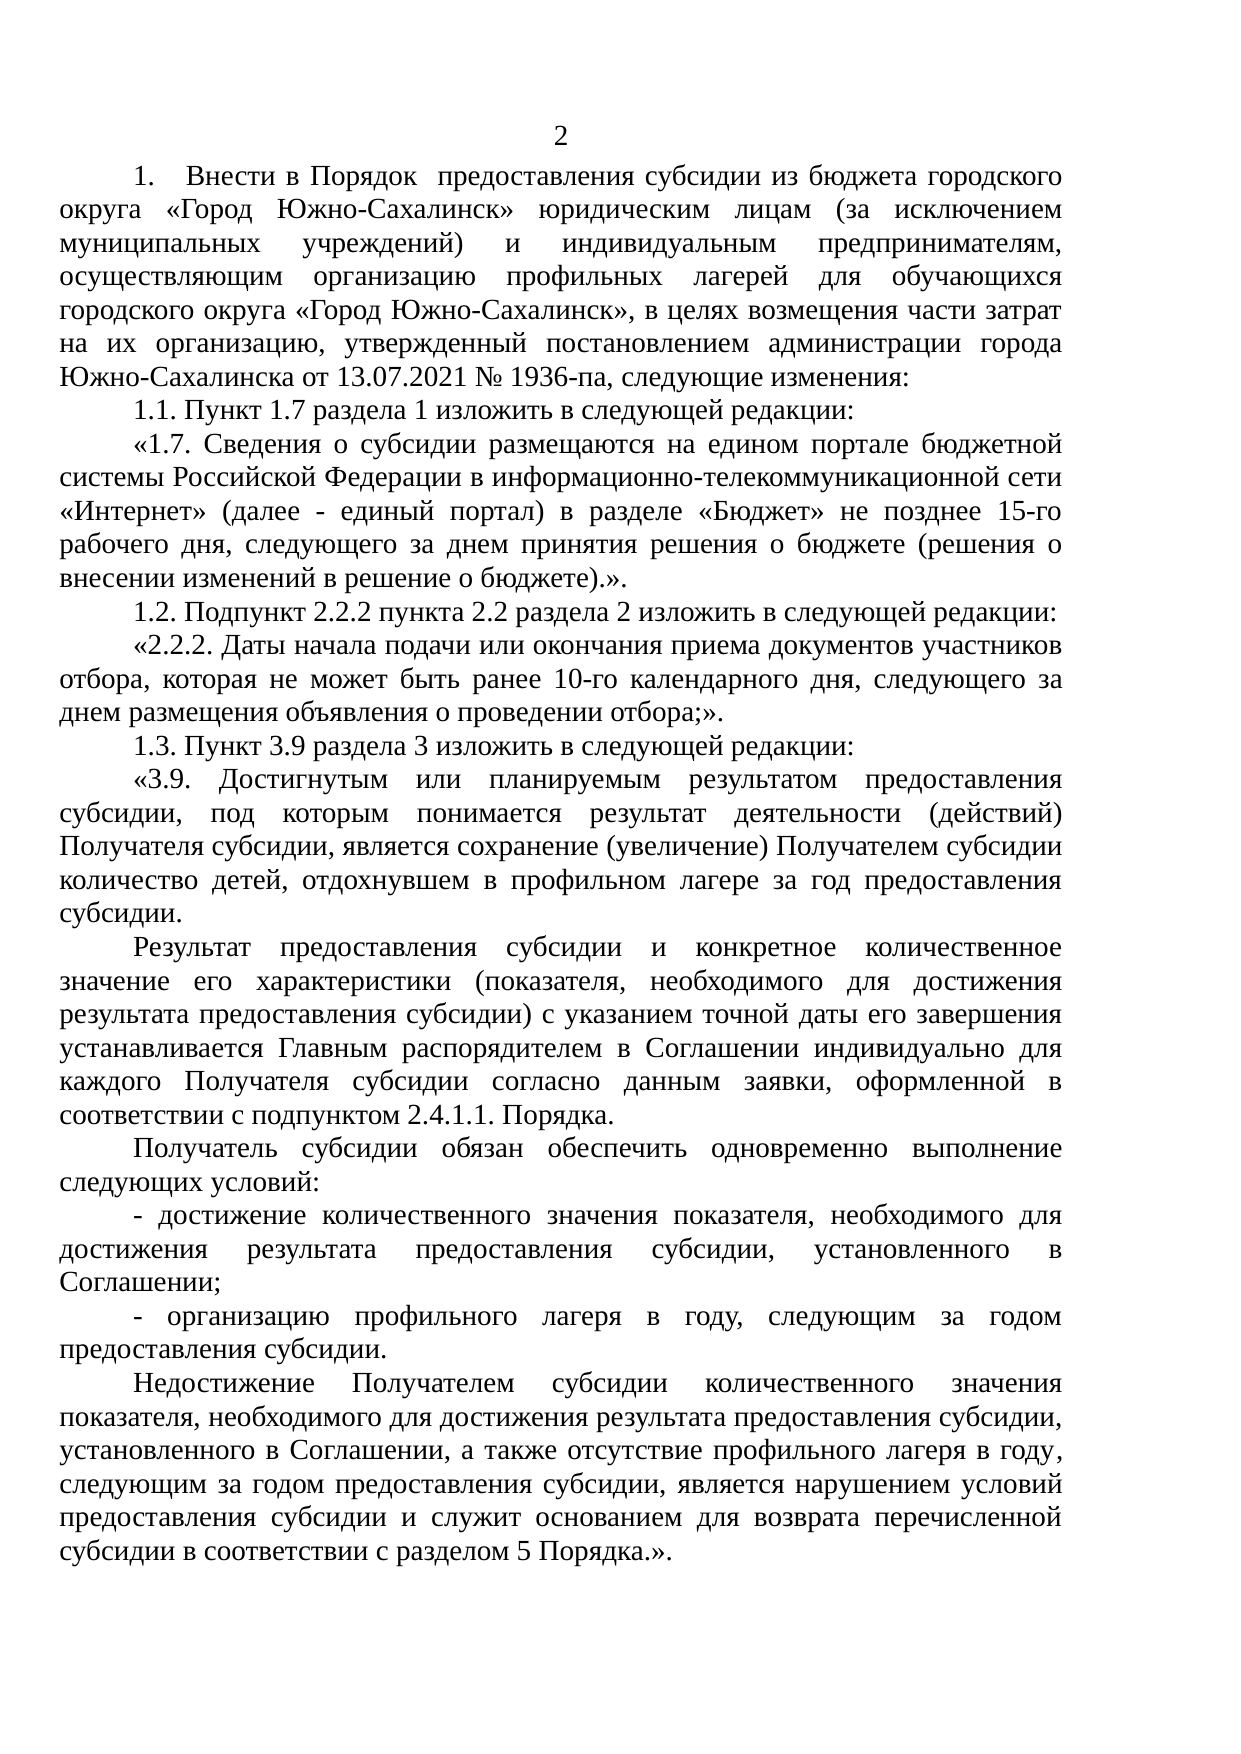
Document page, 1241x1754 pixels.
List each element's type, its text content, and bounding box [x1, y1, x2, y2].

text - организацию профильного лагеря в году, следующим за годом предоставления субсидии. [59, 1298, 1063, 1365]
list Внести в Порядок предоставления субсидии из бюджета городского округа «Город Южно-Сахалинск» юридическим лицам (за исключением муниципальных учреждений) и индивидуальным предпринимателям, осуществляющим организацию профильных лагерей для обучающихся городского округа «Город Южно-Сахалинск», в целях возмещения части затрат на их организацию, утвержденный постановлением администрации города Южно-Сахалинска от 13.07.2021 № 1936-па, следующие изменения: [59, 158, 1063, 392]
text Получатель субсидии обязан обеспечить одновременно выполнение следующих условий: [59, 1130, 1063, 1197]
text Недостижение Получателем субсидии количественного значения показателя, необходимого для достижения результата предоставления субсидии, установленного в Соглашении, а также отсутствие профильного лагеря в году, следующим за годом предоставления субсидии, является нарушением условий предоставления субсидии и служит основанием для возврата перечисленной субсидии в соответствии с разделом 5 Порядка.». [59, 1365, 1063, 1566]
text «1.7. Сведения о субсидии размещаются на едином портале бюджетной системы Российской Федерации в информационно-телекоммуникационной сети «Интернет» (далее - единый портал) в разделе «Бюджет» не позднее 15-го рабочего дня, следующего за днем принятия решения о бюджете (решения о внесении изменений в решение о бюджете).». [59, 426, 1063, 594]
text Результат предоставления субсидии и конкретное количественное значение его характеристики (показателя, необходимого для достижения результата предоставления субсидии) с указанием точной даты его завершения устанавливается Главным распорядителем в Соглашении индивидуально для каждого Получателя субсидии согласно данным заявки, оформленной в соответствии с подпунктом 2.4.1.1. Порядка. [59, 929, 1063, 1130]
text «3.9. Достигнутым или планируемым результатом предоставления субсидии, под которым понимается результат деятельности (действий) Получателя субсидии, является сохранение (увеличение) Получателем субсидии количество детей, отдохнувшем в профильном лагере за год предоставления субсидии. [59, 761, 1063, 929]
text 1.1. Пункт 1.7 раздела 1 изложить в следующей редакции: [59, 392, 1063, 426]
text 1.3. Пункт 3.9 раздела 3 изложить в следующей редакции: [59, 728, 1063, 761]
text «2.2.2. Даты начала подачи или окончания приема документов участников отбора, которая не может быть ранее 10-го календарного дня, следующего за днем размещения объявления о проведении отбора;». [59, 627, 1063, 728]
text 1.2. Подпункт 2.2.2 пункта 2.2 раздела 2 изложить в следующей редакции: [59, 594, 1063, 627]
text - достижение количественного значения показателя, необходимого для достижения результата предоставления субсидии, установленного в Соглашении; [59, 1197, 1063, 1298]
